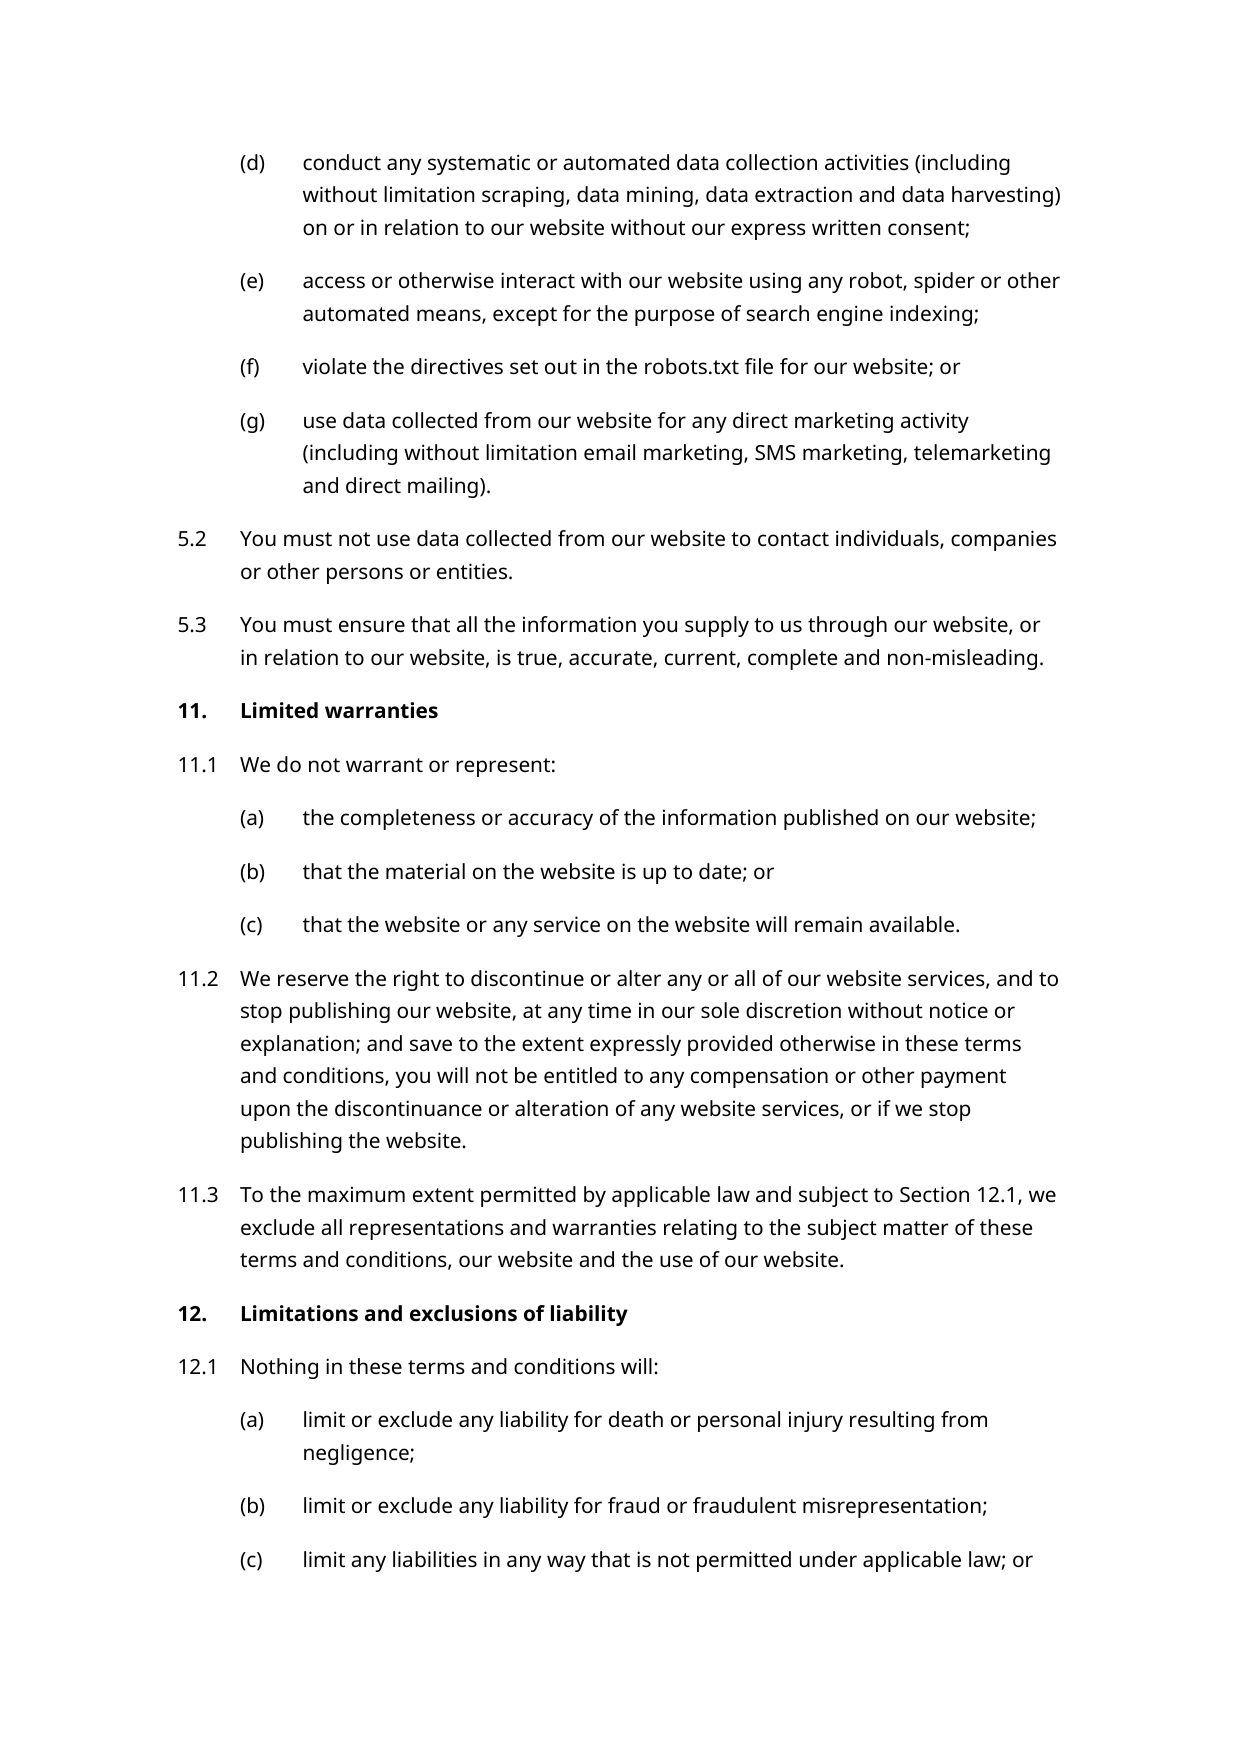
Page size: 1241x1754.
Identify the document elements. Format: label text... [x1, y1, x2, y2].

list (b) that the material on the website is up to date; or [240, 857, 1063, 885]
text 11.1 We do not warrant or represent: [177, 750, 1063, 778]
list (e) access or otherwise interact with our website using any robot, spider or other automated means, except for the purpose of search engine indexing; [240, 266, 1063, 327]
list (a) the completeness or accuracy of the information published on our website; [240, 803, 1063, 832]
text 11.3 To the maximum extent permitted by applicable law and subject to Section 12.1, we exclude all representations and warranties relating to the subject matter of these terms and conditions, our website and the use of our website. [177, 1180, 1063, 1274]
text 12. Limitations and exclusions of liability [177, 1299, 1063, 1327]
list (b) limit or exclude any liability for fraud or fraudulent misrepresentation; [240, 1492, 1063, 1520]
list (d) conduct any systematic or automated data collection activities (including without limitation scraping, data mining, data extraction and data harvesting) on or in relation to our website without our express written consent; [240, 148, 1063, 241]
list (g) use data collected from our website for any direct marketing activity (including without limitation email marketing, SMS marketing, telemarketing and direct mailing). [240, 406, 1063, 499]
text 12.1 Nothing in these terms and conditions will: [177, 1352, 1063, 1381]
list (a) limit or exclude any liability for death or personal injury resulting from negligence; [240, 1406, 1063, 1467]
list (c) that the website or any service on the website will remain available. [240, 910, 1063, 939]
list (f) violate the directives set out in the robots.txt file for our website; or [240, 352, 1063, 381]
list (c) limit any liabilities in any way that is not permitted under applicable law; or [240, 1545, 1063, 1573]
text 5.2 You must not use data collected from our website to contact individuals, companies or other persons or entities. [177, 524, 1063, 585]
text 5.3 You must ensure that all the information you supply to us through our website, or in relation to our website, is true, accurate, current, complete and non-misleading. [177, 610, 1063, 671]
text 11.2 We reserve the right to discontinue or alter any or all of our website services, and to stop publishing our website, at any time in our sole discretion without notice or explanation; and save to the extent expressly provided otherwise in these terms and conditions, you will not be entitled to any compensation or other payment upon the discontinuance or alteration of any website services, or if we stop publishing the website. [177, 964, 1063, 1155]
text 11. Limited warranties [177, 696, 1063, 725]
